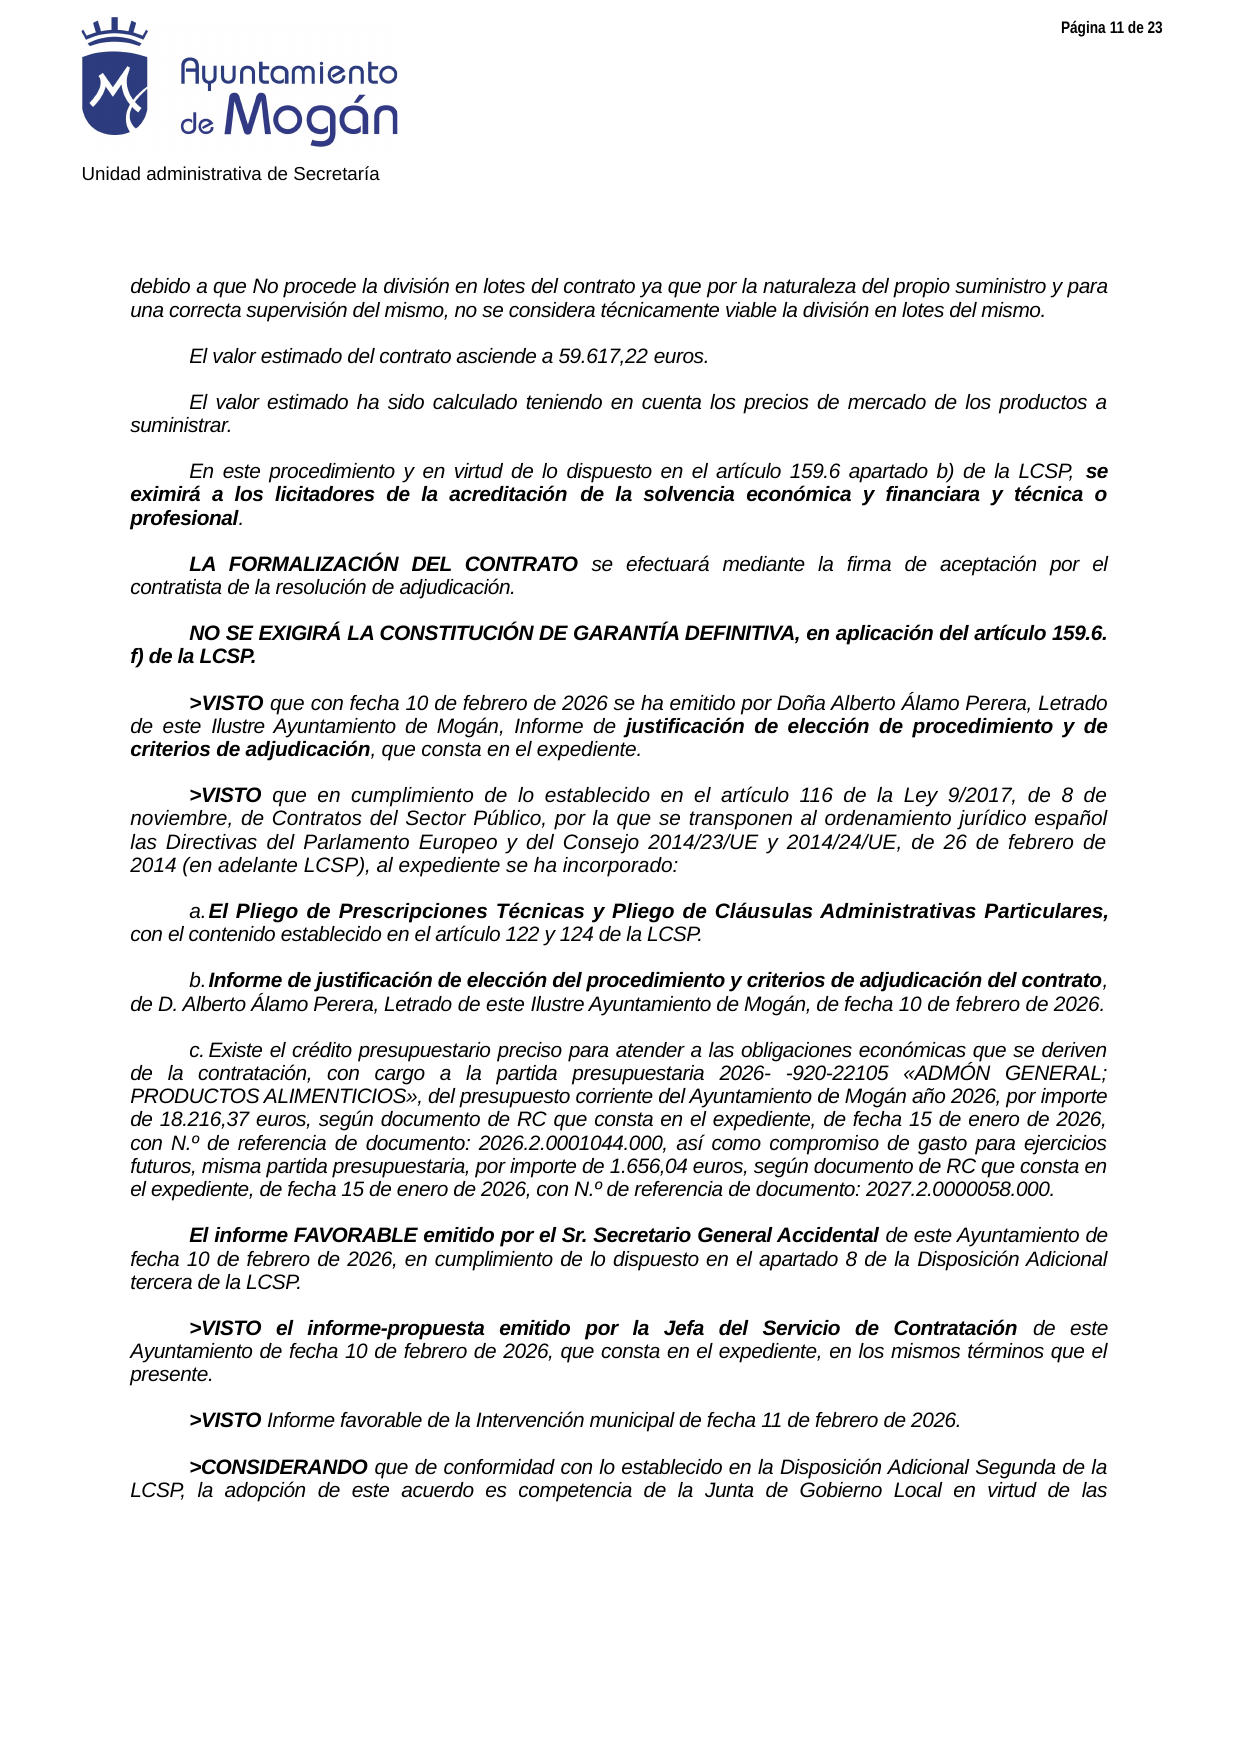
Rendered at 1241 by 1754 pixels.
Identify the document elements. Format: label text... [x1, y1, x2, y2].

list Existe el crédito presupuestario preciso para atender a las obligaciones económicas que se deriven de la contratación, con cargo a la partida presupuestaria 2026- -920-22105 «ADMÓN GENERAL; PRODUCTOS ALIMENTICIOS», del presupuesto corriente del Ayuntamiento de Mogán año 2026, por importe de 18.216,37 euros, según documento de RC que consta en el expediente, de fecha 15 de enero de 2026, con N.º de referencia de documento: 2026.2.0001044.000, así como compromiso de gasto para ejercicios futuros, misma partida presupuestaria, por importe de 1.656,04 euros, según documento de RC que consta en el expediente, de fecha 15 de enero de 2026, con N.º de referencia de documento: 2027.2.0000058.000. [130, 1038, 1110, 1201]
text >VISTO que en cumplimiento de lo establecido en el artículo 116 de la Ley 9/2017, de 8 de noviembre, de Contratos del Sector Público, por la que se transponen al ordenamiento jurídico español las Directivas del Parlamento Europeo y del Consejo 2014/23/UE y 2014/24/UE, de 26 de febrero de 2014 (en adelante LCSP), al expediente se ha incorporado: [130, 784, 1110, 877]
text El valor estimado ha sido calculado teniendo en cuenta los precios de mercado de los productos a suministrar. [130, 390, 1110, 437]
text >VISTO que con fecha 10 de febrero de 2026 se ha emitido por Doña Alberto Álamo Perera, Letrado de este Ilustre Ayuntamiento de Mogán, Informe de justificación de elección de procedimiento y de criterios de adjudicación, que consta en el expediente. [130, 691, 1110, 761]
text >CONSIDERANDO que de conformidad con lo establecido en la Disposición Adicional Segunda de la LCSP, la adopción de este acuerdo es competencia de la Junta de Gobierno Local en virtud de las [130, 1455, 1110, 1502]
text NO SE EXIGIRÁ LA CONSTITUCIÓN DE GARANTÍA DEFINITIVA, en aplicación del artículo 159.6. f) de la LCSP. [130, 622, 1110, 668]
list Informe de justificación de elección del procedimiento y criterios de adjudicación del contrato, de D. Alberto Álamo Perera, Letrado de este Ilustre Ayuntamiento de Mogán, de fecha 10 de febrero de 2026. [130, 969, 1110, 1015]
text >VISTO el informe-propuesta emitido por la Jefa del Servicio de Contratación de este Ayuntamiento de fecha 10 de febrero de 2026, que consta en el expediente, en los mismos términos que el presente. [130, 1316, 1110, 1386]
text El informe FAVORABLE emitido por el Sr. Secretario General Accidental de este Ayuntamiento de fecha 10 de febrero de 2026, en cumplimiento de lo dispuesto en el apartado 8 de la Disposición Adicional tercera de la LCSP. [130, 1224, 1110, 1293]
text >VISTO Informe favorable de la Intervención municipal de fecha 11 de febrero de 2026. [130, 1409, 1110, 1432]
text En este procedimiento y en virtud de lo dispuesto en el artículo 159.6 apartado b) de la LCSP, se eximirá a los licitadores de la acreditación de la solvencia económica y financiara y técnica o profesional. [130, 460, 1110, 529]
text LA FORMALIZACIÓN DEL CONTRATO se efectuará mediante la firma de aceptación por el contratista de la resolución de adjudicación. [130, 552, 1110, 599]
picture [81, 17, 398, 153]
text debido a que No procede la división en lotes del contrato ya que por la naturaleza del propio suministro y para una correcta supervisión del mismo, no se considera técnicamente viable la división en lotes del mismo. [130, 275, 1110, 321]
list El Pliego de Prescripciones Técnicas y Pliego de Cláusulas Administrativas Particulares, con el contenido establecido en el artículo 122 y 124 de la LCSP. [130, 899, 1110, 946]
text El valor estimado del contrato asciende a 59.617,22 euros. [130, 344, 1110, 367]
